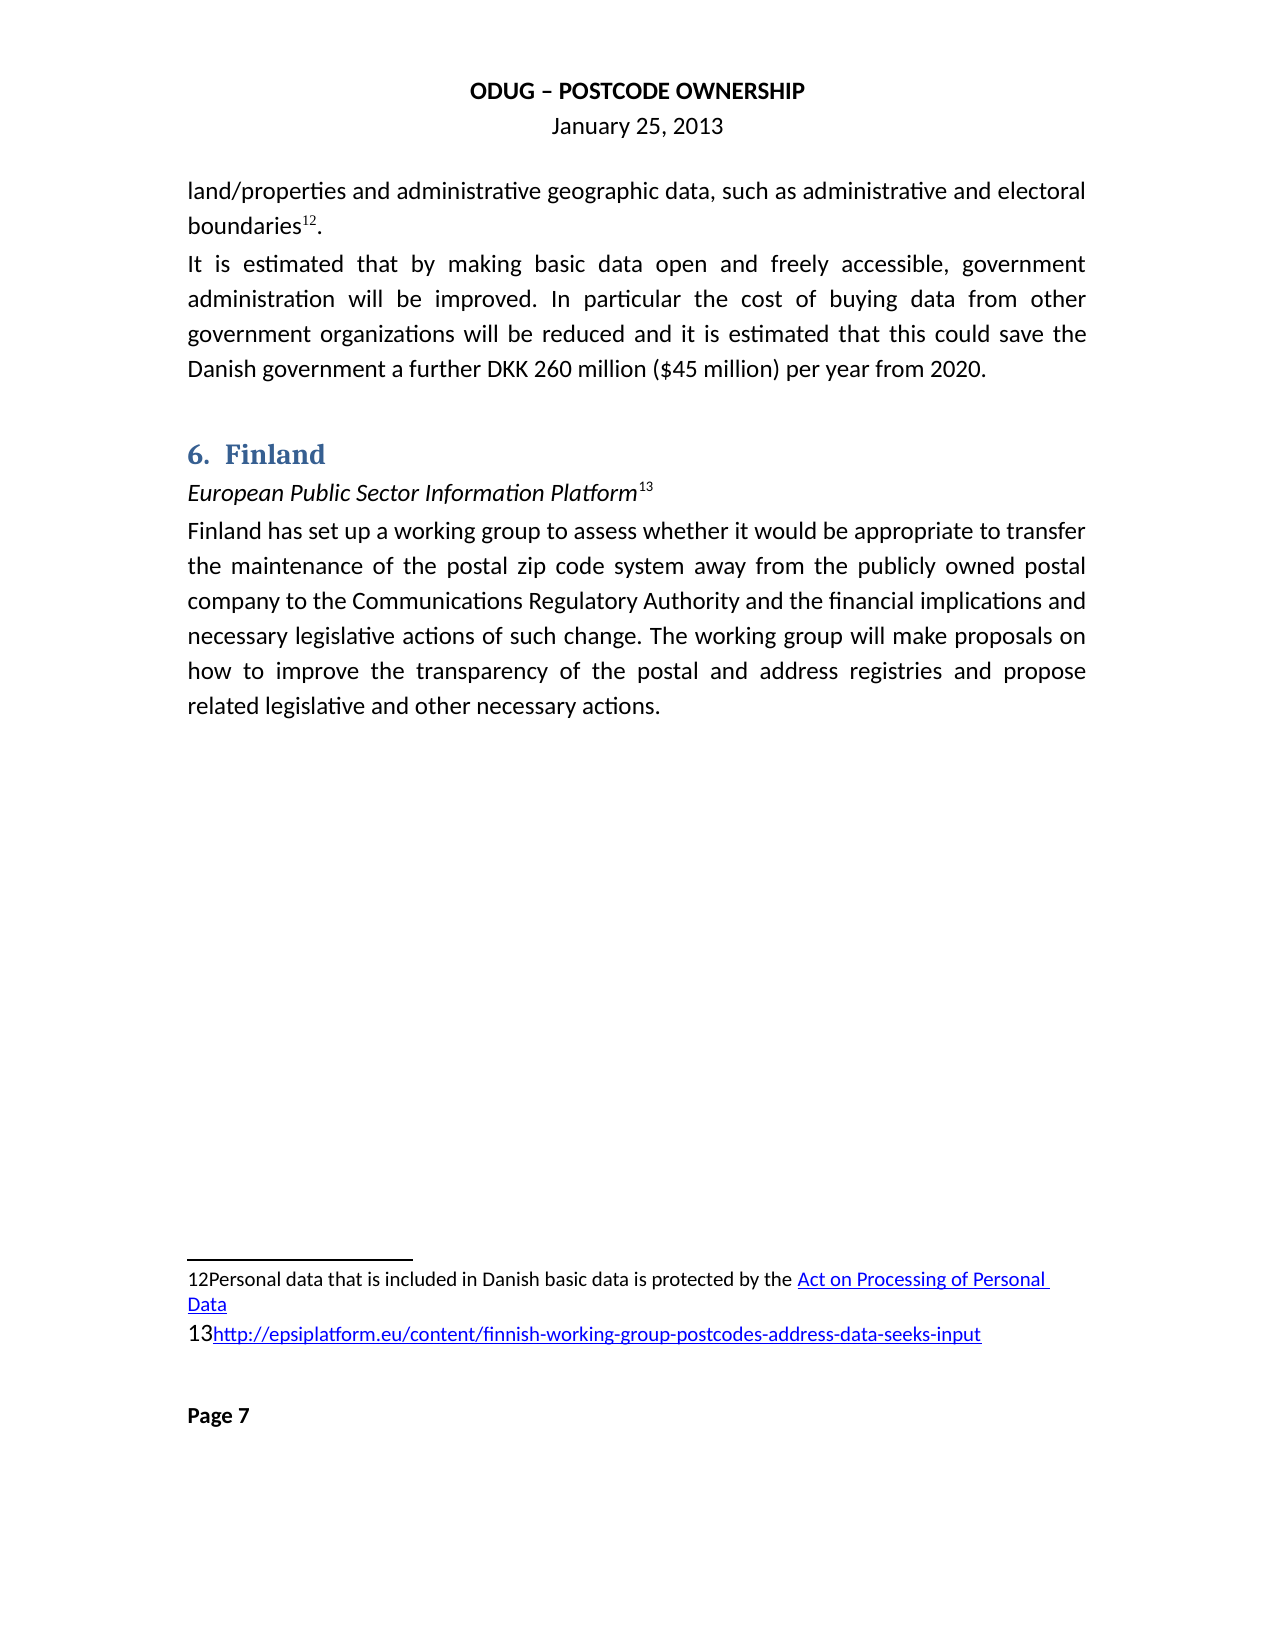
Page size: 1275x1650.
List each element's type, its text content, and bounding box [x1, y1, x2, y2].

text European Public Sector Information Platform [187, 477, 1087, 507]
text http://epsiplatform.eu/content/finnish-working-group-postcodes-address-data-seeks-input [187, 1317, 1087, 1347]
subtitle Finland [187, 438, 1087, 472]
text land/properties and administrative geographic data, such as administrative and electoral boundaries. [187, 176, 1087, 241]
text Personal data that is included in Danish basic data is protected by the Act on Processing of Personal Data [187, 1266, 1087, 1317]
text Finland has set up a working group to assess whether it would be appropriate to transfer the maintenance of the postal zip code system away from the publicly owned postal company to the Communications Regulatory Authority and the financial implications and necessary legislative actions of such change. The working group will make proposals on how to improve the transparency of the postal and address registries and propose related legislative and other necessary actions. [187, 515, 1087, 720]
text It is estimated that by making basic data open and freely accessible, government administration will be improved. In particular the cost of buying data from other government organizations will be reduced and it is estimated that this could save the Danish government a further DKK 260 million ($45 million) per year from 2020. [187, 248, 1087, 384]
